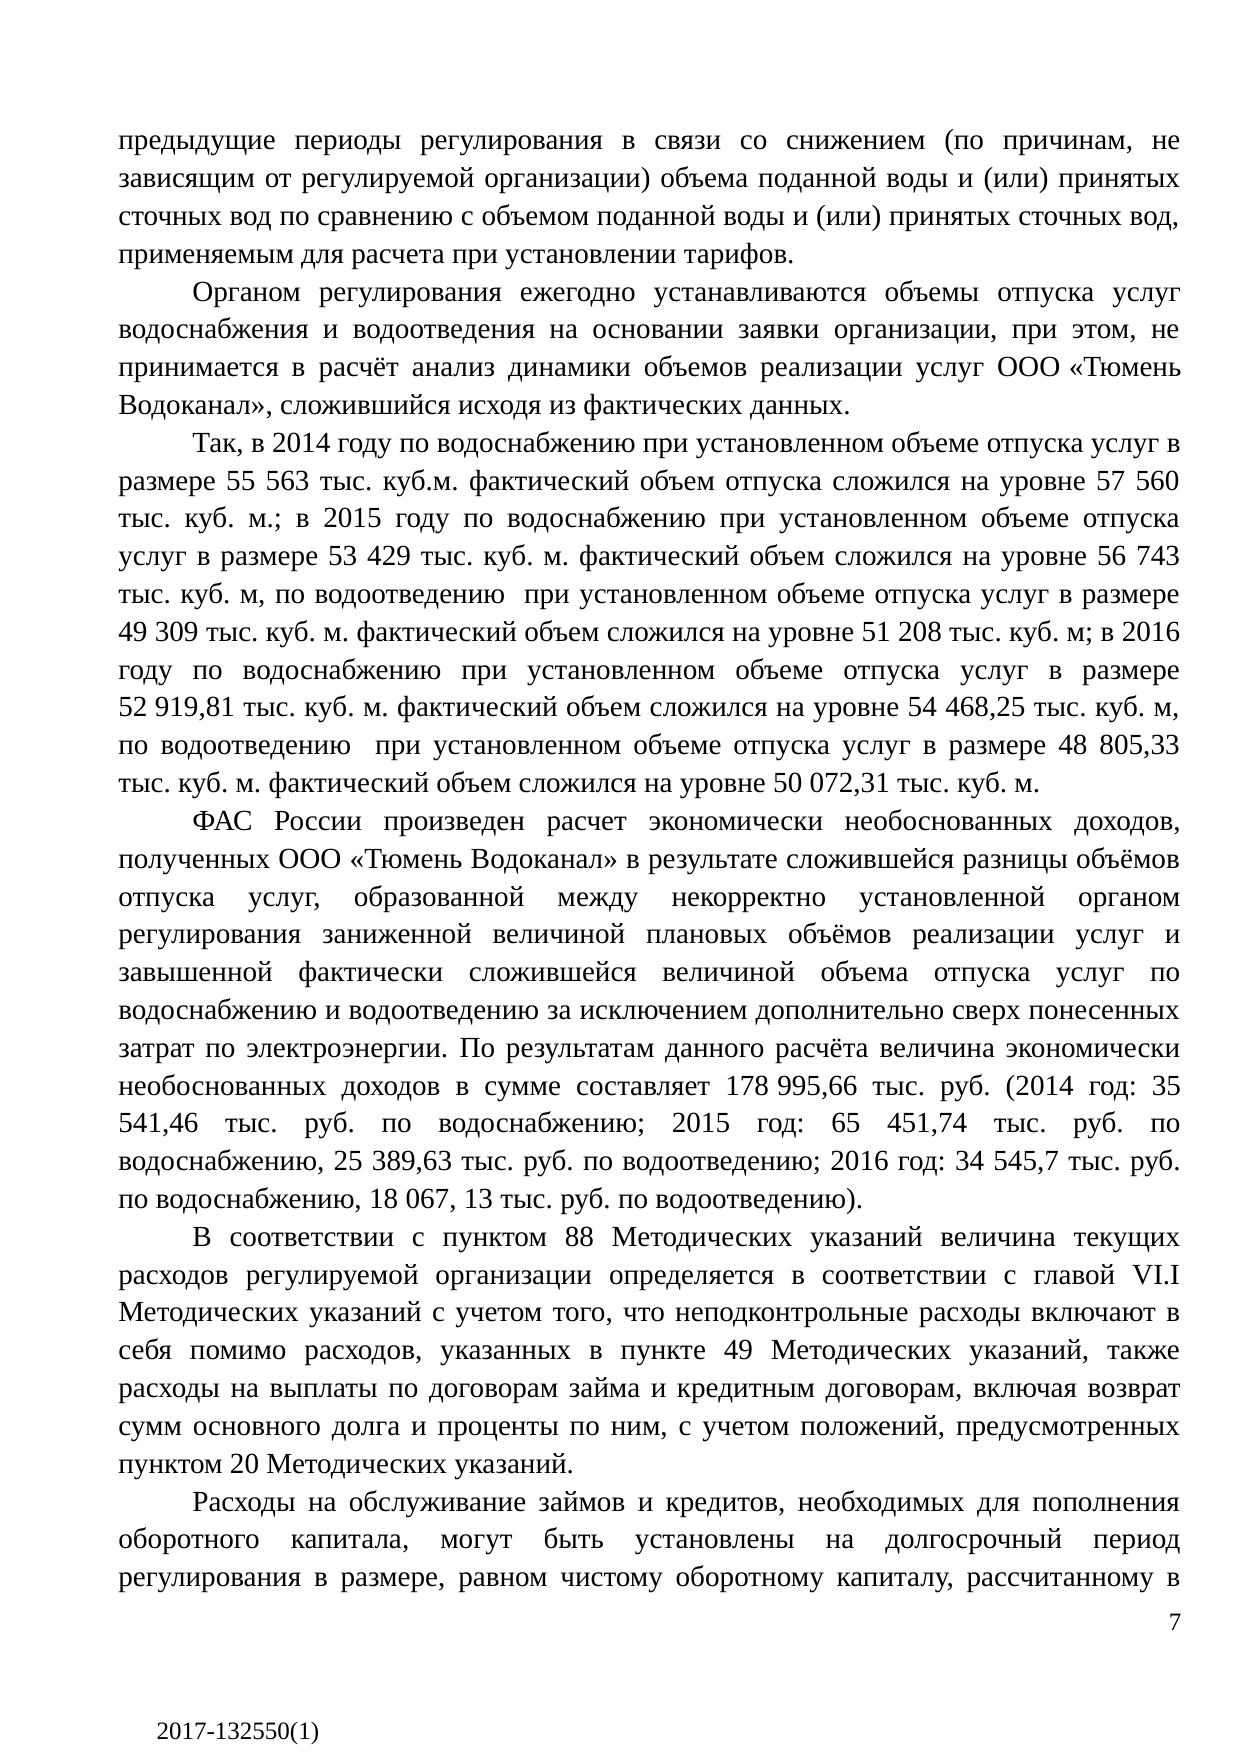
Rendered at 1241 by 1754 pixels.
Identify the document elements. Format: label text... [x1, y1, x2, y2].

text В соответствии с пунктом 88 Методических указаний величина текущих расходов регулируемой организации определяется в соответствии с главой VI.I Методических указаний с учетом того, что неподконтрольные расходы включают в себя помимо расходов, указанных в пункте 49 Методических указаний, также расходы на выплаты по договорам займа и кредитным договорам, включая возврат сумм основного долга и проценты по ним, с учетом положений, предусмотренных пунктом 20 Методических указаний. [118, 1215, 1181, 1479]
text Так, в 2014 году по водоснабжению при установленном объеме отпуска услуг в размере 55 563 тыс. куб.м. фактический объем отпуска сложился на уровне 57 560 тыс. куб. м.; в 2015 году по водоснабжению при установленном объеме отпуска услуг в размере 53 429 тыс. куб. м. фактический объем сложился на уровне 56 743 тыс. куб. м, по водоотведению при установленном объеме отпуска услуг в размере 49 309 тыс. куб. м. фактический объем сложился на уровне 51 208 тыс. куб. м; в 2016 году по водоснабжению при установленном объеме отпуска услуг в размере 52 919,81 тыс. куб. м. фактический объем сложился на уровне 54 468,25 тыс. куб. м, по водоотведению при установленном объеме отпуска услуг в размере 48 805,33 тыс. куб. м. фактический объем сложился на уровне 50 072,31 тыс. куб. м. [118, 421, 1181, 799]
text ФАС России произведен расчет экономически необоснованных доходов, полученных ООО «Тюмень Водоканал» в результате сложившейся разницы объёмов отпуска услуг, образованной между некорректно установленной органом регулирования заниженной величиной плановых объёмов реализации услуг и завышенной фактически сложившейся величиной объема отпуска услуг по водоснабжению и водоотведению за исключением дополнительно сверх понесенных затрат по электроэнергии. По результатам данного расчёта величина экономически необоснованных доходов в сумме составляет 178 995,66 тыс. руб. (2014 год: 35 541,46 тыс. руб. по водоснабжению; 2015 год: 65 451,74 тыс. руб. по водоснабжению, 25 389,63 тыс. руб. по водоотведению; 2016 год: 34 545,7 тыс. руб. по водоснабжению, 18 067, 13 тыс. руб. по водоотведению). [118, 799, 1181, 1215]
text Расходы на обслуживание займов и кредитов, необходимых для пополнения оборотного капитала, могут быть установлены на долгосрочный период регулирования в размере, равном чистому оборотному капиталу, рассчитанному в [118, 1479, 1181, 1593]
text предыдущие периоды регулирования в связи со снижением (по причинам, не зависящим от регулируемой организации) объема поданной воды и (или) принятых сточных вод по сравнению с объемом поданной воды и (или) принятых сточных вод, применяемым для расчета при установлении тарифов. [118, 118, 1181, 269]
text Органом регулирования ежегодно устанавливаются объемы отпуска услуг водоснабжения и водоотведения на основании заявки организации, при этом, не принимается в расчёт анализ динамики объемов реализации услуг ООО «Тюмень Водоканал», сложившийся исходя из фактических данных. [118, 269, 1181, 421]
